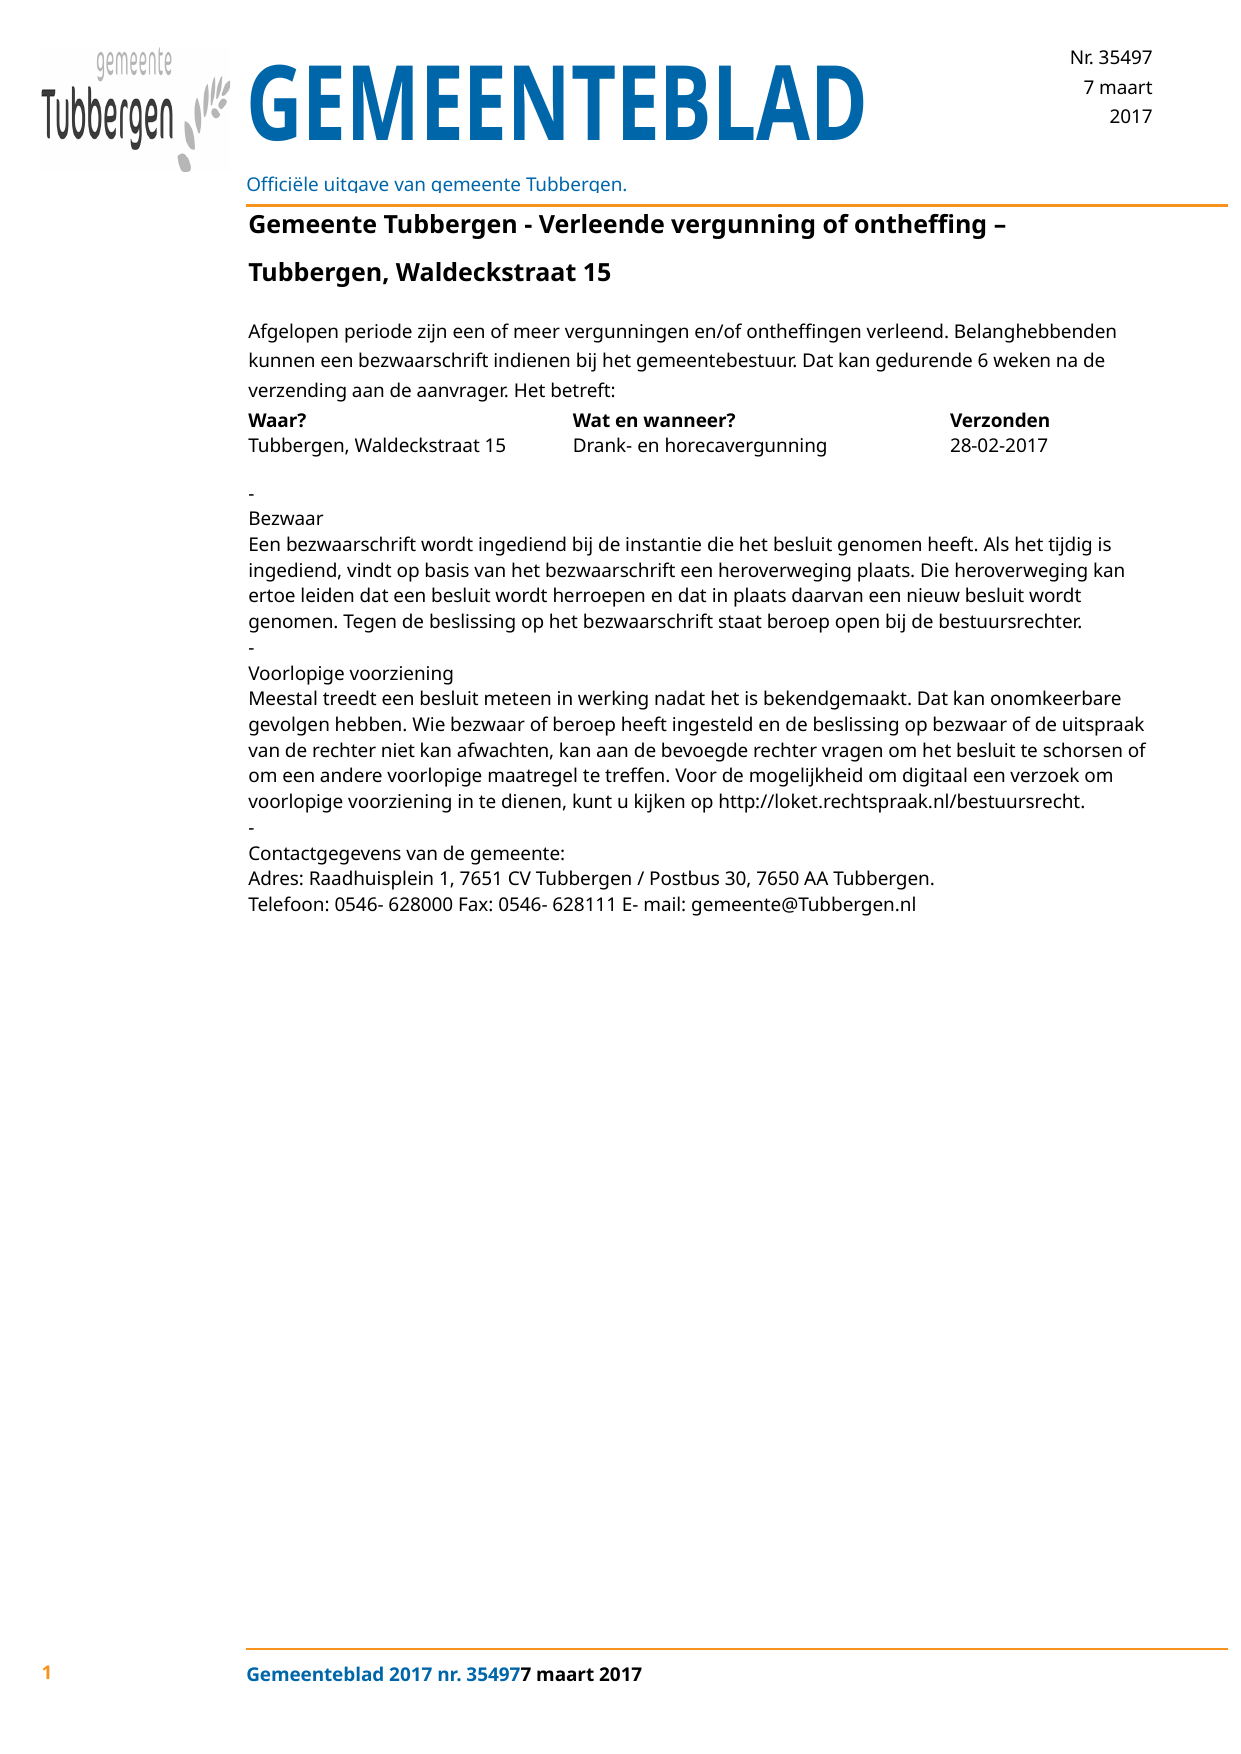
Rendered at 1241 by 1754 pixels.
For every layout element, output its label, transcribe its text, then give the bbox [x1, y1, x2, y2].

table_header Waar? [248, 407, 573, 432]
text - [248, 480, 1152, 505]
table_cell 28-02-2017 [950, 433, 1152, 458]
text Meestal treedt een besluit meteen in werking nadat het is bekendgemaakt. Dat kan onomkeerbare gevolgen hebben. Wie bezwaar of beroep heeft ingesteld en de beslissing op bezwaar of de uitspraak van de rechter niet kan afwachten, kan aan de bevoegde rechter vragen om het besluit te schorsen of om een andere voorlopige maatregel te treffen. Voor de mogelijkheid om digitaal een verzoek om voorlopige voorziening in te dienen, kunt u kijken op http://loket.rechtspraak.nl/bestuursrecht. [248, 686, 1152, 814]
text - [248, 634, 1152, 660]
text Voorlopige voorziening [248, 660, 1152, 686]
text Een bezwaarschrift wordt ingediend bij de instantie die het besluit genomen heeft. Als het tijdig is ingediend, vindt op basis van het bezwaarschrift een heroverweging plaats. Die heroverweging kan ertoe leiden dat een besluit wordt herroepen en dat in plaats daarvan een nieuw besluit wordt genomen. Tegen de beslissing op het bezwaarschrift staat beroep open bij de bestuursrechter. [248, 531, 1152, 634]
text Adres: Raadhuisplein 1, 7651 CV Tubbergen / Postbus 30, 7650 AA Tubbergen. [248, 866, 1152, 891]
picture [41, 47, 231, 172]
table_header Wat en wanneer? [573, 407, 950, 432]
table_header Verzonden [950, 407, 1152, 432]
text - [248, 814, 1152, 840]
table_cell Tubbergen, Waldeckstraat 15 [248, 433, 573, 458]
text Afgelopen periode zijn een of meer vergunningen en/of ontheffingen verleend. Belanghebbenden kunnen een bezwaarschrift indienen bij het gemeentebestuur. Dat kan gedurende 6 weken na de verzending aan de aanvrager. Het betreft: [248, 318, 1152, 403]
text Telefoon: 0546- 628000 Fax: 0546- 628111 E- mail: gemeente@Tubbergen.nl [248, 891, 1152, 917]
text Contactgegevens van de gemeente: [248, 840, 1152, 866]
table_cell Drank- en horecavergunning [573, 433, 950, 458]
text Bezwaar [248, 505, 1152, 531]
text Gemeente Tubbergen - Verleende vergunning of ontheffing – Tubbergen, Waldeckstraat 15 [248, 207, 1152, 288]
